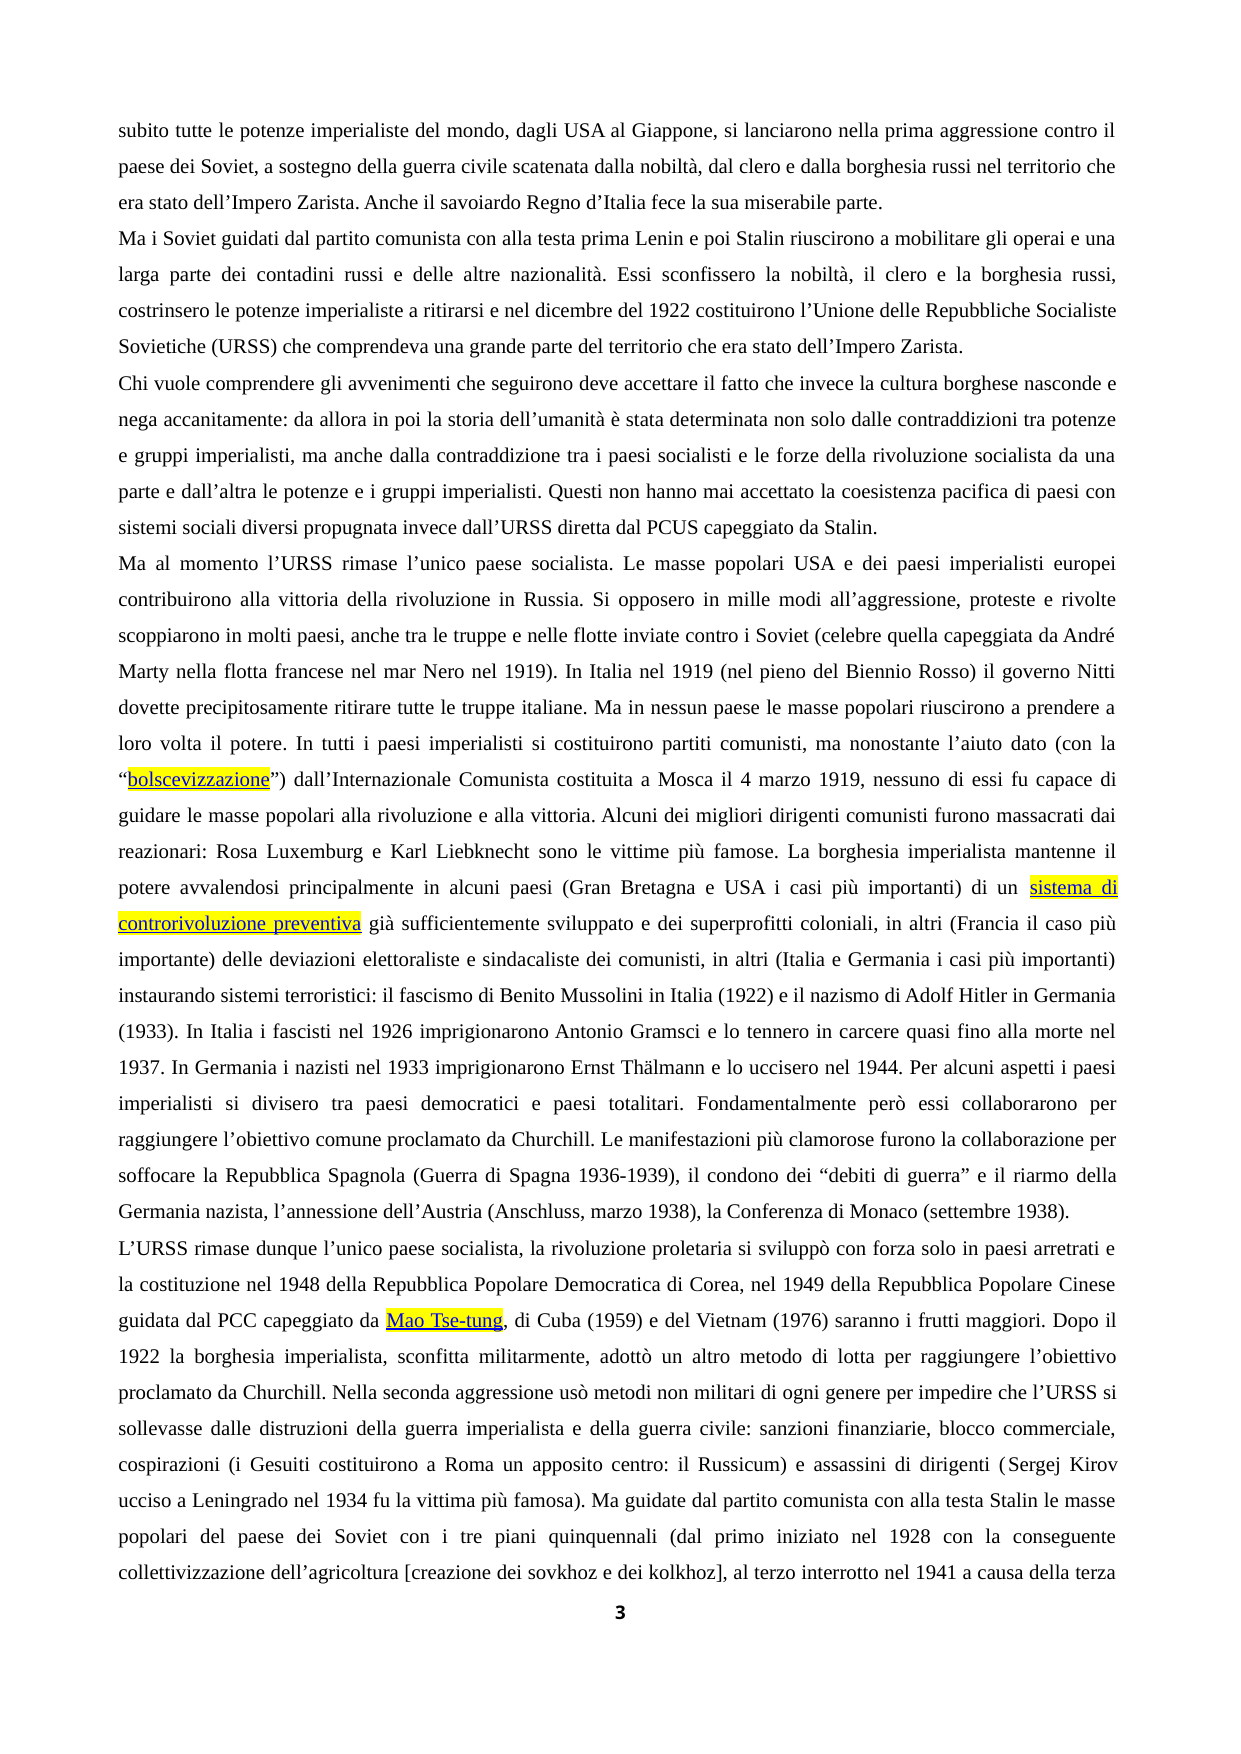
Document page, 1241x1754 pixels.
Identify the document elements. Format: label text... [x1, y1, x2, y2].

text subito tutte le potenze imperialiste del mondo, dagli USA al Giappone, si lanciarono nella prima aggressione contro il paese dei Soviet, a sostegno della guerra civile scatenata dalla nobiltà, dal clero e dalla borghesia russi nel territorio che era stato dell’Impero Zarista. Anche il savoiardo Regno d’Italia fece la sua miserabile parte. [118, 118, 1118, 214]
text L’URSS rimase dunque l’unico paese socialista, la rivoluzione proletaria si sviluppò con forza solo in paesi arretrati e la costituzione nel 1948 della Repubblica Popolare Democratica di Corea, nel 1949 della Repubblica Popolare Cinese guidata dal PCC capeggiato da Mao Tse-tung, di Cuba (1959) e del Vietnam (1976) saranno i frutti maggiori. Dopo il 1922 la borghesia imperialista, sconfitta militarmente, adottò un altro metodo di lotta per raggiungere l’obiettivo proclamato da Churchill. Nella seconda aggressione usò metodi non militari di ogni genere per impedire che l’URSS si sollevasse dalle distruzioni della guerra imperialista e della guerra civile: sanzioni finanziarie, blocco commerciale, cospirazioni (i Gesuiti costituirono a Roma un apposito centro: il Russicum) e assassini di dirigenti (Sergej Kirov ucciso a Leningrado nel 1934 fu la vittima più famosa). Ma guidate dal partito comunista con alla testa Stalin le masse popolari del paese dei Soviet con i tre piani quinquennali (dal primo iniziato nel 1928 con la conseguente collettivizzazione dell’agricoltura [creazione dei sovkhoz e dei kolkhoz], al terzo interrotto nel 1941 a causa della terza [118, 1235, 1118, 1584]
text Ma al momento l’URSS rimase l’unico paese socialista. Le masse popolari USA e dei paesi imperialisti europei contribuirono alla vittoria della rivoluzione in Russia. Si opposero in mille modi all’aggressione, proteste e rivolte scoppiarono in molti paesi, anche tra le truppe e nelle flotte inviate contro i Soviet (celebre quella capeggiata da André Marty nella flotta francese nel mar Nero nel 1919). In Italia nel 1919 (nel pieno del Biennio Rosso) il governo Nitti dovette precipitosamente ritirare tutte le truppe italiane. Ma in nessun paese le masse popolari riuscirono a prendere a loro volta il potere. In tutti i paesi imperialisti si costituirono partiti comunisti, ma nonostante l’aiuto dato (con la “bolscevizzazione”) dall’Internazionale Comunista costituita a Mosca il 4 marzo 1919, nessuno di essi fu capace di guidare le masse popolari alla rivoluzione e alla vittoria. Alcuni dei migliori dirigenti comunisti furono massacrati dai reazionari: Rosa Luxemburg e Karl Liebknecht sono le vittime più famose. La borghesia imperialista mantenne il potere avvalendosi principalmente in alcuni paesi (Gran Bretagna e USA i casi più importanti) di un sistema di controrivoluzione preventiva già sufficientemente sviluppato e dei superprofitti coloniali, in altri (Francia il caso più importante) delle deviazioni elettoraliste e sindacaliste dei comunisti, in altri (Italia e Germania i casi più importanti) instaurando sistemi terroristici: il fascismo di Benito Mussolini in Italia (1922) e il nazismo di Adolf Hitler in Germania (1933). In Italia i fascisti nel 1926 imprigionarono Antonio Gramsci e lo tennero in carcere quasi fino alla morte nel 1937. In Germania i nazisti nel 1933 imprigionarono Ernst Thälmann e lo uccisero nel 1944. Per alcuni aspetti i paesi imperialisti si divisero tra paesi democratici e paesi totalitari. Fondamentalmente però essi collaborarono per raggiungere l’obiettivo comune proclamato da Churchill. Le manifestazioni più clamorose furono la collaborazione per soffocare la Repubblica Spagnola (Guerra di Spagna 1936-1939), il condono dei “debiti di guerra” e il riarmo della Germania nazista, l’annessione dell’Austria (Anschluss, marzo 1938), la Conferenza di Monaco (settembre 1938). [118, 551, 1118, 1223]
text Chi vuole comprendere gli avvenimenti che seguirono deve accettare il fatto che invece la cultura borghese nasconde e nega accanitamente: da allora in poi la storia dell’umanità è stata determinata non solo dalle contraddizioni tra potenze e gruppi imperialisti, ma anche dalla contraddizione tra i paesi socialisti e le forze della rivoluzione socialista da una parte e dall’altra le potenze e i gruppi imperialisti. Questi non hanno mai accettato la coesistenza pacifica di paesi con sistemi sociali diversi propugnata invece dall’URSS diretta dal PCUS capeggiato da Stalin. [118, 370, 1118, 539]
text Ma i Soviet guidati dal partito comunista con alla testa prima Lenin e poi Stalin riuscirono a mobilitare gli operai e una larga parte dei contadini russi e delle altre nazionalità. Essi sconfissero la nobiltà, il clero e la borghesia russi, costrinsero le potenze imperialiste a ritirarsi e nel dicembre del 1922 costituirono l’Unione delle Repubbliche Socialiste Sovietiche (URSS) che comprendeva una grande parte del territorio che era stato dell’Impero Zarista. [118, 226, 1118, 358]
